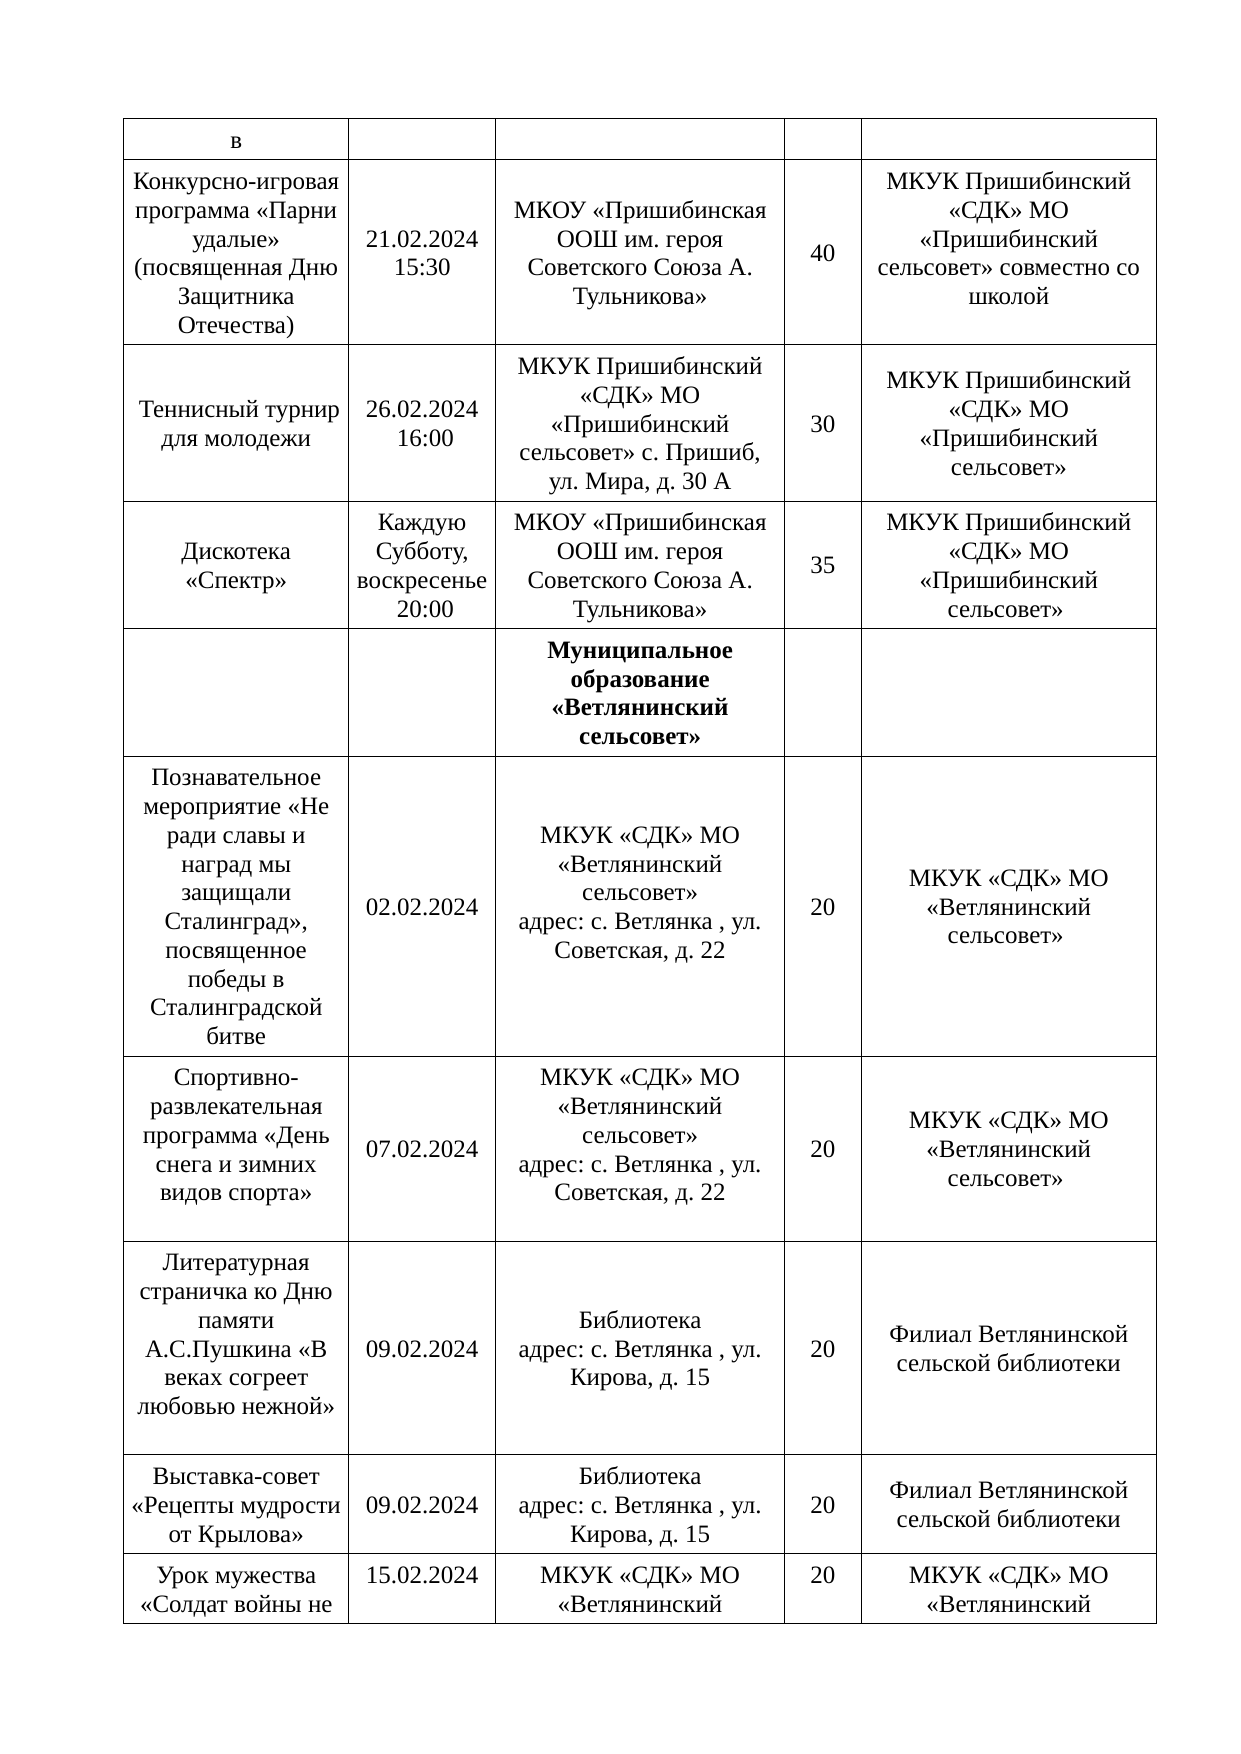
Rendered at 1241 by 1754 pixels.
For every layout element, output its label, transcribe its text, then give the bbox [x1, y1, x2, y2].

table_cell 35 [785, 502, 861, 628]
table_cell Спортивно-развлекательная программа «День снега и зимних видов спорта» [124, 1057, 348, 1241]
table_cell МКУК Пришибинский «СДК» МО «Пришибинский сельсовет» [862, 502, 1156, 628]
table_cell Каждую Субботу, воскресенье 20:00 [349, 502, 495, 628]
table_cell [349, 119, 495, 159]
table_cell МКУК «СДК» МО «Ветлянинский сельсовет» адрес: с. Ветлянка , ул. Советская, д. 22 [496, 757, 784, 1056]
table_cell 09.02.2024 [349, 1242, 495, 1454]
table_cell МКУК Пришибинский «СДК» МО «Пришибинский сельсовет» [862, 345, 1156, 501]
table_cell 09.02.2024 [349, 1455, 495, 1553]
table_cell Урок мужества «Солдат войны не [124, 1554, 348, 1623]
table_cell 20 [785, 1455, 861, 1553]
table_cell МКОУ «Пришибинская ООШ им. героя Советского Союза А. Тульникова» [496, 502, 784, 628]
table_cell 30 [785, 345, 861, 501]
table_cell Библиотека адрес: с. Ветлянка , ул. Кирова, д. 15 [496, 1455, 784, 1553]
table_cell Познавательное мероприятие «Не ради славы и наград мы защищали Сталинград», посвященное победы в Сталинградской битве [124, 757, 348, 1056]
table_cell Библиотека адрес: с. Ветлянка , ул. Кирова, д. 15 [496, 1242, 784, 1454]
table_cell 07.02.2024 [349, 1057, 495, 1241]
table_cell МКУК «СДК» МО «Ветлянинский [862, 1554, 1156, 1623]
table_cell МКУК Пришибинский «СДК» МО «Пришибинский сельсовет» совместно со школой [862, 160, 1156, 344]
table_cell [862, 629, 1156, 756]
table_cell 20 [785, 757, 861, 1056]
table_cell МКУК «СДК» МО «Ветлянинский сельсовет» [862, 757, 1156, 1056]
table_cell Конкурсно-игровая программа «Парни удалые» (посвященная Дню Защитника Отечества) [124, 160, 348, 344]
table_cell Филиал Ветлянинской сельской библиотеки [862, 1455, 1156, 1553]
table_cell 02.02.2024 [349, 757, 495, 1056]
table_cell Дискотека «Спектр» [124, 502, 348, 628]
table_cell 15.02.2024 [349, 1554, 495, 1623]
table_cell [785, 629, 861, 756]
table_cell МКУК «СДК» МО «Ветлянинский [496, 1554, 784, 1623]
table_cell МКОУ «Пришибинская ООШ им. героя Советского Союза А. Тульникова» [496, 160, 784, 344]
table_cell Филиал Ветлянинской сельской библиотеки [862, 1242, 1156, 1454]
table_cell 40 [785, 160, 861, 344]
table_cell [785, 119, 861, 159]
table_cell 26.02.2024 16:00 [349, 345, 495, 501]
table_cell МКУК «СДК» МО «Ветлянинский сельсовет» адрес: с. Ветлянка , ул. Советская, д. 22 [496, 1057, 784, 1241]
table_cell МКУК Пришибинский «СДК» МО «Пришибинский сельсовет» с. Пришиб, ул. Мира, д. 30 А [496, 345, 784, 501]
table_cell 20 [785, 1242, 861, 1454]
table_cell Теннисный турнир для молодежи [124, 345, 348, 501]
table_cell Муниципальное образование «Ветлянинский сельсовет» [496, 629, 784, 756]
table_cell [349, 629, 495, 756]
table_cell 21.02.2024 15:30 [349, 160, 495, 344]
table_cell [862, 119, 1156, 159]
table_cell в [124, 119, 348, 159]
table_cell 20 [785, 1554, 861, 1623]
table_cell [496, 119, 784, 159]
table_cell МКУК «СДК» МО «Ветлянинский сельсовет» [862, 1057, 1156, 1241]
table_cell Выставка-совет «Рецепты мудрости от Крылова» [124, 1455, 348, 1553]
table_cell [124, 629, 348, 756]
table_cell 20 [785, 1057, 861, 1241]
table_cell Литературная страничка ко Дню памяти А.С.Пушкина «В веках согреет любовью нежной» [124, 1242, 348, 1454]
